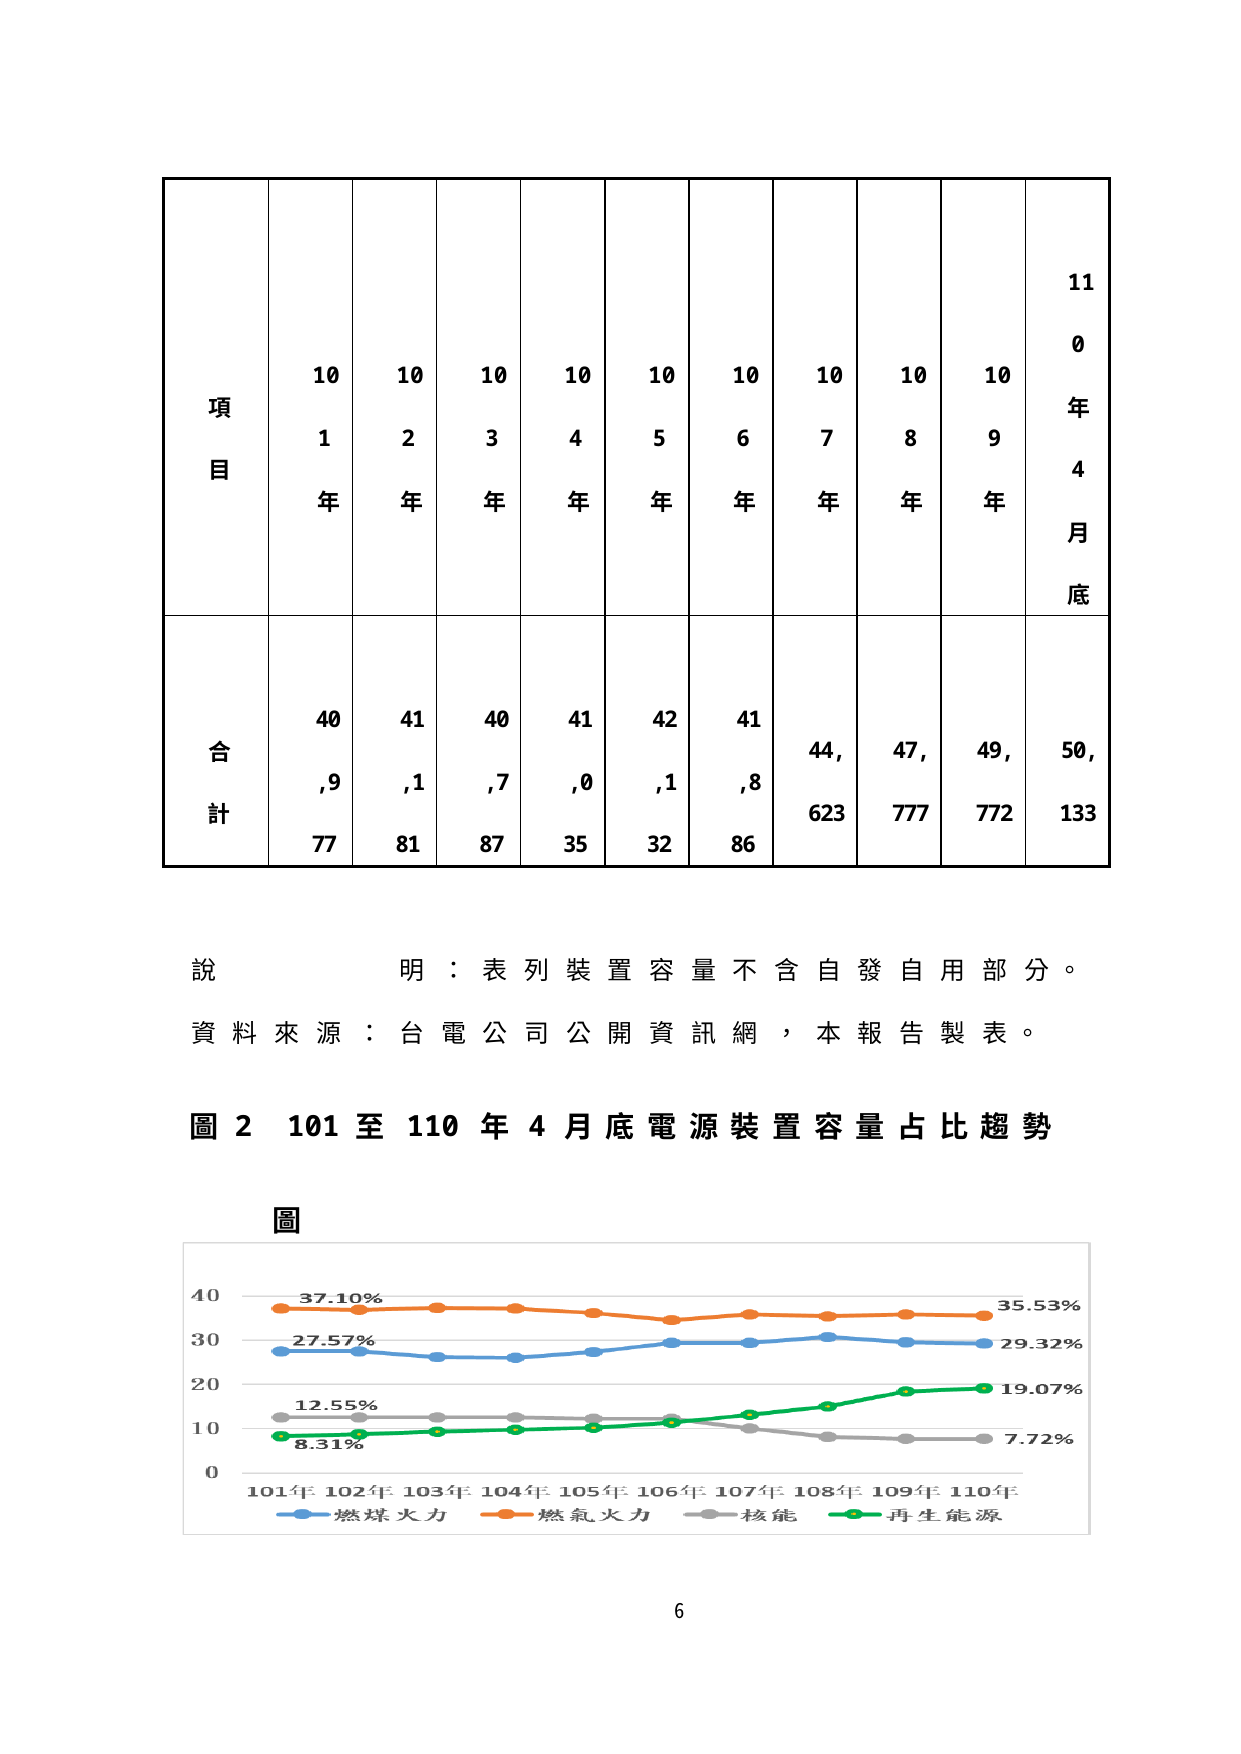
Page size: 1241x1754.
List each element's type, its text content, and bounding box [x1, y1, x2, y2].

table_header 104年 [521, 180, 604, 615]
table_cell 41,181 [353, 616, 436, 865]
table_cell 40,977 [269, 616, 352, 865]
table_header 項 目 [165, 180, 268, 615]
table_header 106年 [690, 180, 772, 615]
text 圖2 101至110年4月底電源裝置容量占比趨勢圖 [180, 1052, 1058, 1240]
table_header 109年 [942, 180, 1025, 615]
table_header 105年 [606, 180, 688, 615]
table_header 110年 4月底 [1026, 180, 1108, 615]
table_header 101年 [269, 180, 352, 615]
table_cell 41,035 [521, 616, 604, 865]
table_header 107年 [774, 180, 856, 615]
table_cell 47,777 [858, 616, 940, 865]
text 說 明：表列裝置容量不含自發自用部分。 [151, 927, 1058, 990]
table_cell 49,772 [942, 616, 1025, 865]
table_cell 40,787 [437, 616, 520, 865]
table_header 102年 [353, 180, 436, 615]
table_cell 41,886 [690, 616, 772, 865]
table_header 108年 [858, 180, 940, 615]
table_cell 44,623 [774, 616, 856, 865]
table_header 103年 [437, 180, 520, 615]
table_cell 合 計 [165, 616, 268, 865]
table_cell 50,133 [1026, 616, 1108, 865]
table_cell 42,132 [606, 616, 688, 865]
text 資料來源：台電公司公開資訊網，本報告製表。 [151, 990, 1058, 1052]
